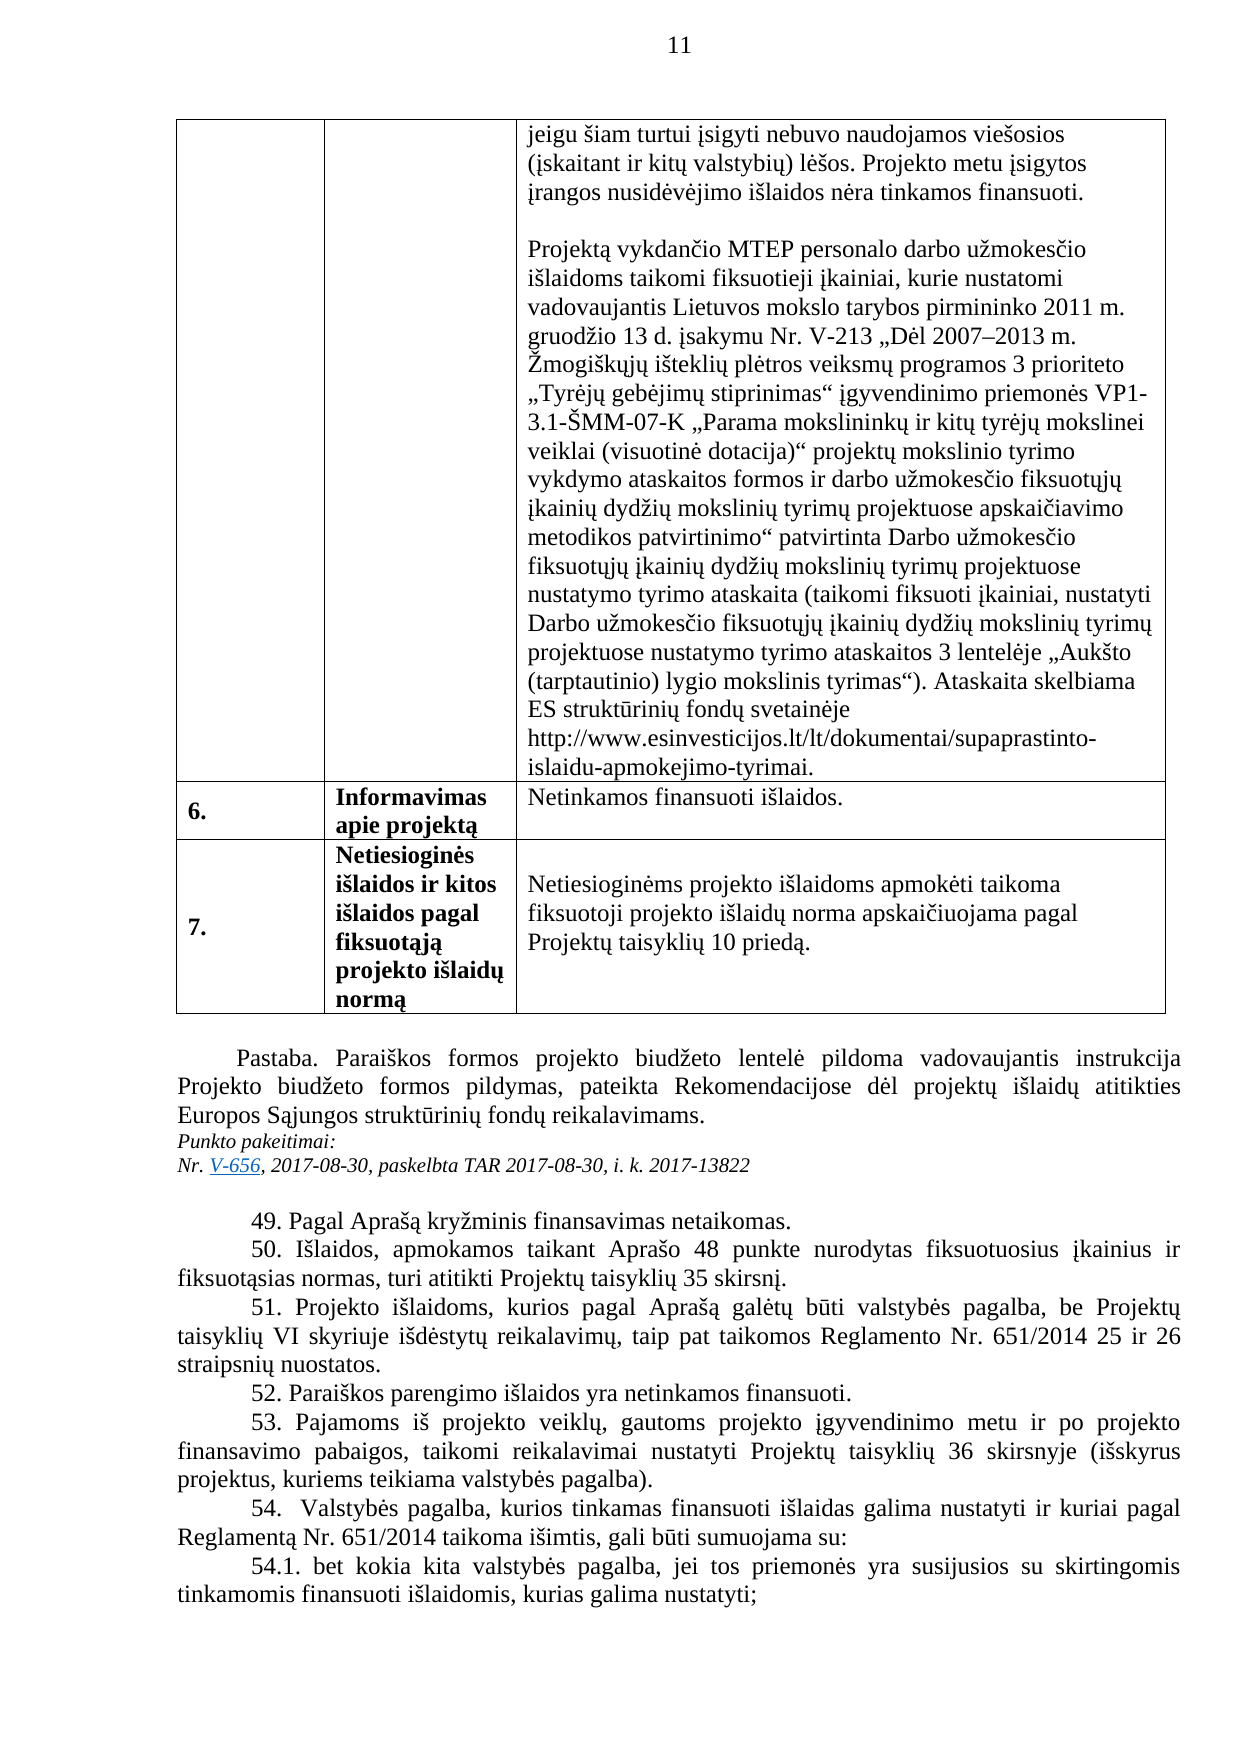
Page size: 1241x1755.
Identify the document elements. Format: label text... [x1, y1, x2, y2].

table_cell Netiesioginės išlaidos ir kitos išlaidos pagal fiksuotąją projekto išlaidų normą [325, 840, 516, 1013]
text 52. Paraiškos parengimo išlaidos yra netinkamos finansuoti. [177, 1378, 1182, 1407]
text Pastaba. Paraiškos formos projekto biudžeto lentelė pildoma vadovaujantis instrukcija Projekto biudžeto formos pildymas, pateikta Rekomendacijose dėl projektų išlaidų atitikties Europos Sąjungos struktūrinių fondų reikalavimams. [177, 1043, 1182, 1129]
table_cell Informavimas apie projektą [325, 782, 516, 839]
text 54. Valstybės pagalba, kurios tinkamas finansuoti išlaidas galima nustatyti ir kuriai pagal Reglamentą Nr. 651/2014 taikoma išimtis, gali būti sumuojama su: [177, 1493, 1182, 1551]
table_cell 7. [177, 840, 324, 1013]
table_cell 6. [177, 782, 324, 839]
table_cell jeigu šiam turtui įsigyti nebuvo naudojamos viešosios (įskaitant ir kitų valstybių) lėšos. Projekto metu įsigytos įrangos nusidėvėjimo išlaidos nėra tinkamos finansuoti. Projektą vykdančio MTEP personalo darbo užmokesčio išlaidoms taikomi fiksuotieji įkainiai, kurie nustatomi vadovaujantis Lietuvos mokslo tarybos pirmininko 2011 m. gruodžio 13 d. įsakymu Nr. V-213 „Dėl 2007–2013 m. Žmogiškųjų išteklių plėtros veiksmų programos 3 prioriteto „Tyrėjų gebėjimų stiprinimas“ įgyvendinimo priemonės VP1-3.1-ŠMM-07-K „Parama mokslininkų ir kitų tyrėjų mokslinei veiklai (visuotinė dotacija)“ projektų mokslinio tyrimo vykdymo ataskaitos formos ir darbo užmokesčio fiksuotųjų įkainių dydžių mokslinių tyrimų projektuose apskaičiavimo metodikos patvirtinimo“ patvirtinta Darbo užmokesčio fiksuotųjų įkainių dydžių mokslinių tyrimų projektuose nustatymo tyrimo ataskaita (taikomi fiksuoti įkainiai, nustatyti Darbo užmokesčio fiksuotųjų įkainių dydžių mokslinių tyrimų projektuose nustatymo tyrimo ataskaitos 3 lentelėje „Aukšto (tarptautinio) lygio mokslinis tyrimas“). Ataskaita skelbiama ES struktūrinių fondų svetainėje http://www.esinvesticijos.lt/lt/dokumentai/supaprastinto-islaidu-apmokejimo-tyrimai. [517, 120, 1165, 781]
table_cell Netiesioginėms projekto išlaidoms apmokėti taikoma fiksuotoji projekto išlaidų norma apskaičiuojama pagal Projektų taisyklių 10 priedą. [517, 840, 1165, 1013]
text 54.1. bet kokia kita valstybės pagalba, jei tos priemonės yra susijusios su skirtingomis tinkamomis finansuoti išlaidomis, kurias galima nustatyti; [177, 1551, 1182, 1608]
text 53. Pajamoms iš projekto veiklų, gautoms projekto įgyvendinimo metu ir po projekto finansavimo pabaigos, taikomi reikalavimai nustatyti Projektų taisyklių 36 skirsnyje (išskyrus projektus, kuriems teikiama valstybės pagalba). [177, 1407, 1182, 1493]
text 50. Išlaidos, apmokamos taikant Aprašo 48 punkte nurodytas fiksuotuosius įkainius ir fiksuotąsias normas, turi atitikti Projektų taisyklių 35 skirsnį. [177, 1234, 1182, 1292]
text 49. Pagal Aprašą kryžminis finansavimas netaikomas. [177, 1206, 1182, 1234]
text Punkto pakeitimai: [177, 1129, 1182, 1153]
table_cell [177, 120, 324, 781]
table_cell Netinkamos finansuoti išlaidos. [517, 782, 1165, 839]
text Nr. V-656, 2017-08-30, paskelbta TAR 2017-08-30, i. k. 2017-13822 [177, 1153, 1182, 1177]
table_cell [325, 120, 516, 781]
text 51. Projekto išlaidoms, kurios pagal Aprašą galėtų būti valstybės pagalba, be Projektų taisyklių VI skyriuje išdėstytų reikalavimų, taip pat taikomos Reglamento Nr. 651/2014 25 ir 26 straipsnių nuostatos. [177, 1292, 1182, 1378]
